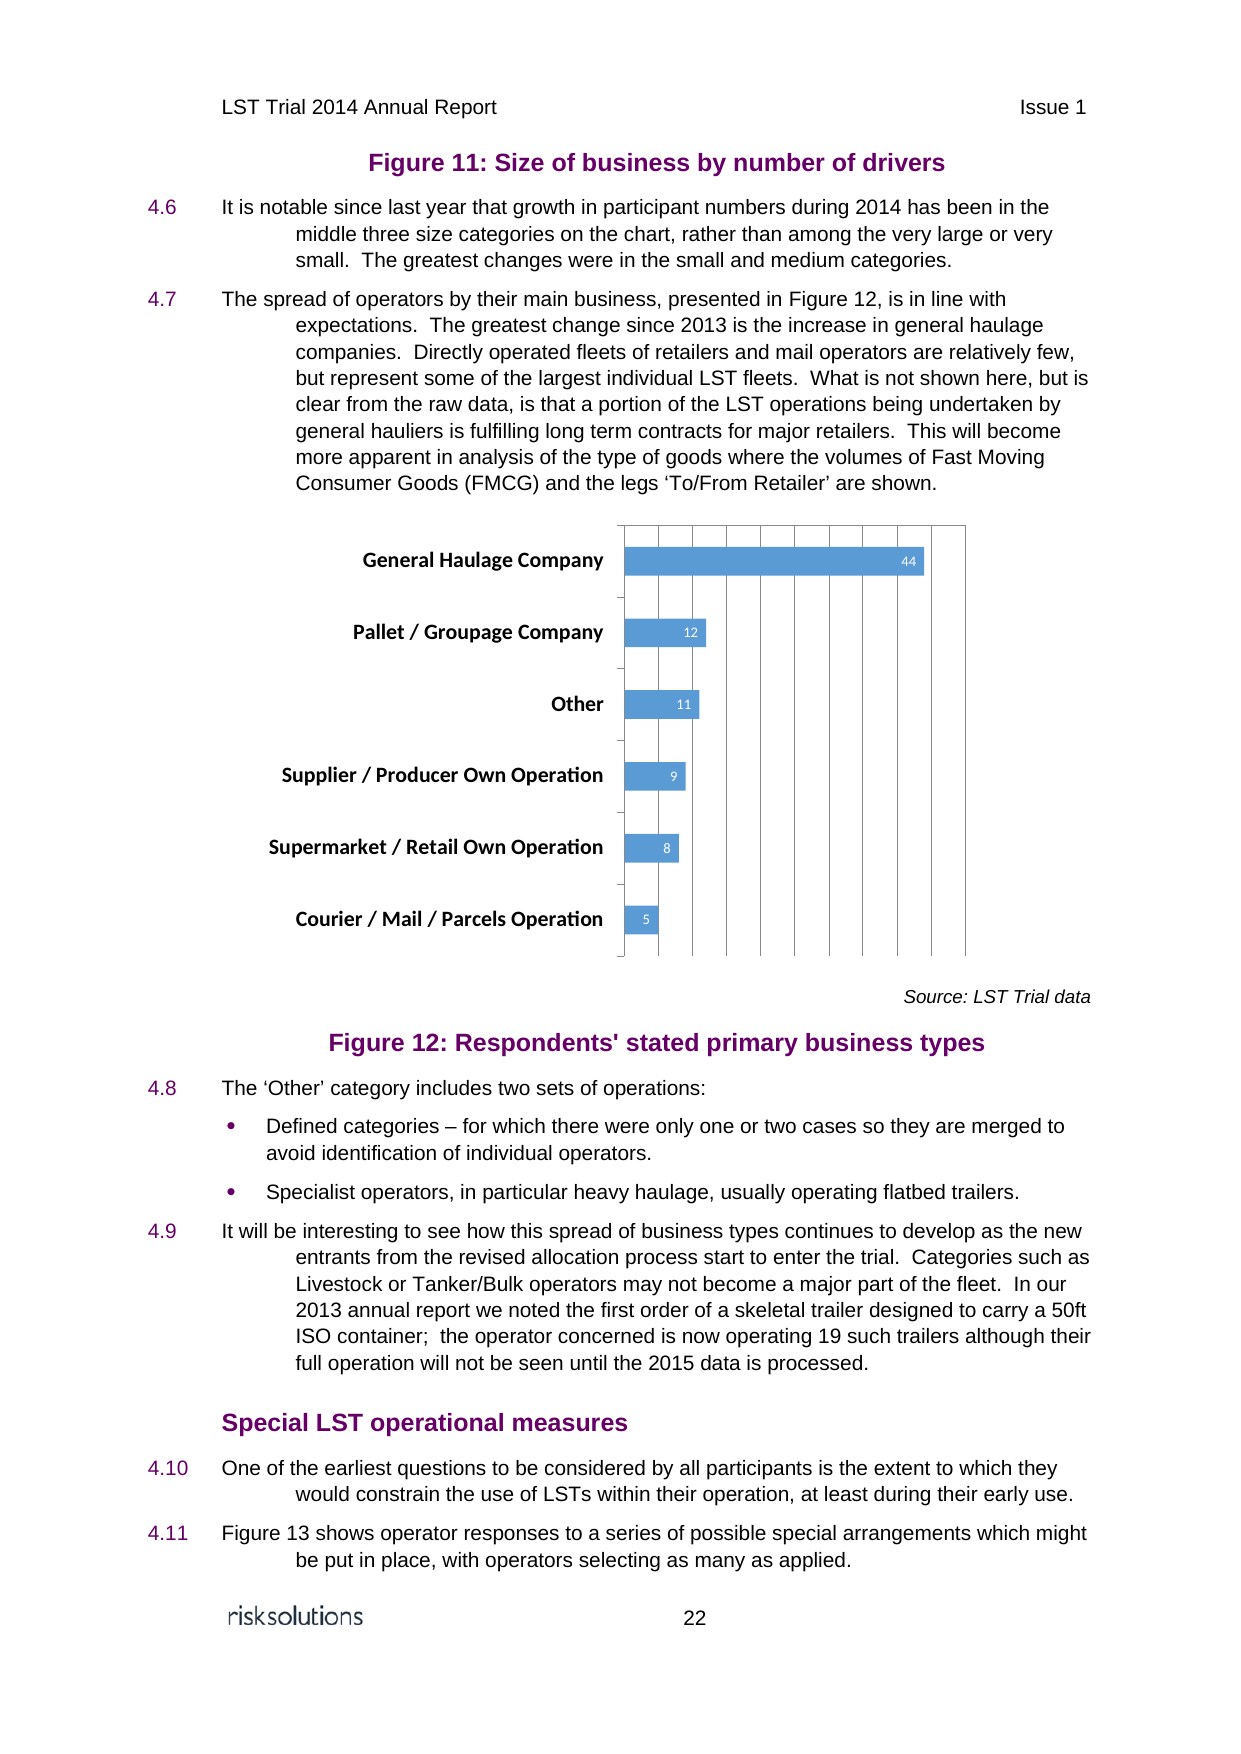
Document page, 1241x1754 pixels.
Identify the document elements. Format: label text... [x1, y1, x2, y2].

list Defined categories – for which there were only one or two cases so they are merged to avoid identification of individual operators. [227, 1114, 1092, 1165]
text Figure 11: Size of business by number of drivers [221, 148, 1092, 176]
subtitle Special LST operational measures [221, 1408, 1092, 1437]
list Figure 13 shows operator responses to a series of possible special arrangements which might be put in place, with operators selecting as many as applied. [148, 1521, 1092, 1571]
list One of the earliest questions to be considered by all participants is the extent to which they would constrain the use of LSTs within their operation, at least during their early use. [148, 1456, 1092, 1506]
text Source: LST Trial data [221, 986, 1092, 1007]
list It is notable since last year that growth in participant numbers during 2014 has been in the middle three size categories on the chart, rather than among the very large or very small. The greatest changes were in the small and medium categories. [148, 195, 1092, 272]
list The spread of operators by their main business, presented in Figure 12, is in line with expectations. The greatest change since 2013 is the increase in general haulage companies. Directly operated fleets of retailers and mail operators are relatively few, but represent some of the largest individual LST fleets. What is not shown here, but is clear from the raw data, is that a portion of the LST operations being undertaken by general hauliers is fulfilling long term contracts for major retailers. This will become more apparent in analysis of the type of goods where the volumes of Fast Moving Consumer Goods (FMCG) and the legs ‘To/From Retailer’ are shown. [148, 287, 1092, 495]
list It will be interesting to see how this spread of business types continues to develop as the new entrants from the revised allocation process start to enter the trial. Categories such as Livestock or Tanker/Bulk operators may not become a major part of the fleet. In our 2013 annual report we noted the first order of a skeletal trailer designed to carry a 50ft ISO container; the operator concerned is now operating 19 such trailers although their full operation will not be seen until the 2015 data is processed. [148, 1219, 1092, 1374]
list Specialist operators, in particular heavy haulage, usually operating flatbed trailers. [227, 1180, 1092, 1204]
list The ‘Other’ category includes two sets of operations: [148, 1076, 1092, 1099]
text Figure 12: Respondents' stated primary business types [221, 1028, 1092, 1057]
